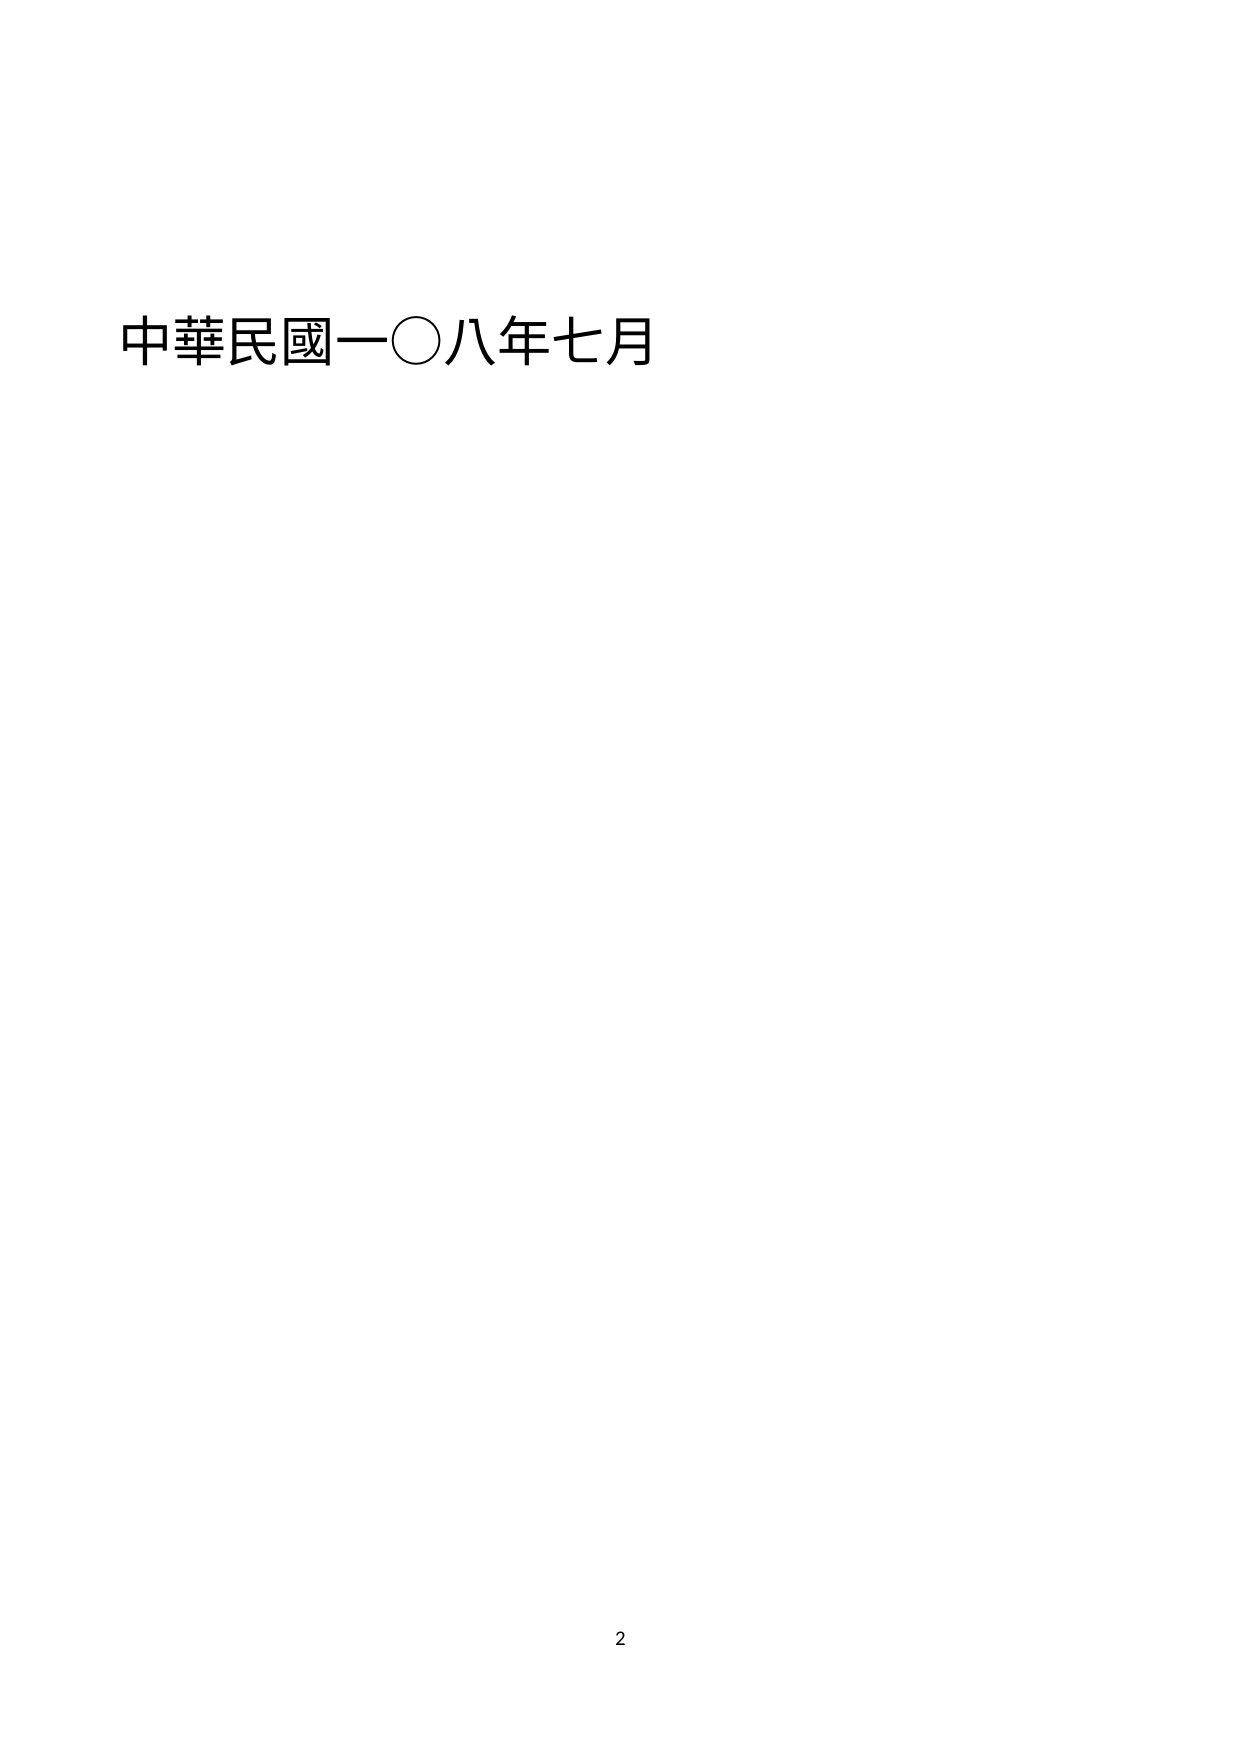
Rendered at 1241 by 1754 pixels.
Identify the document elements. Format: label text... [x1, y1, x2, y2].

text 中華民國一○八年七月 [118, 320, 1122, 372]
